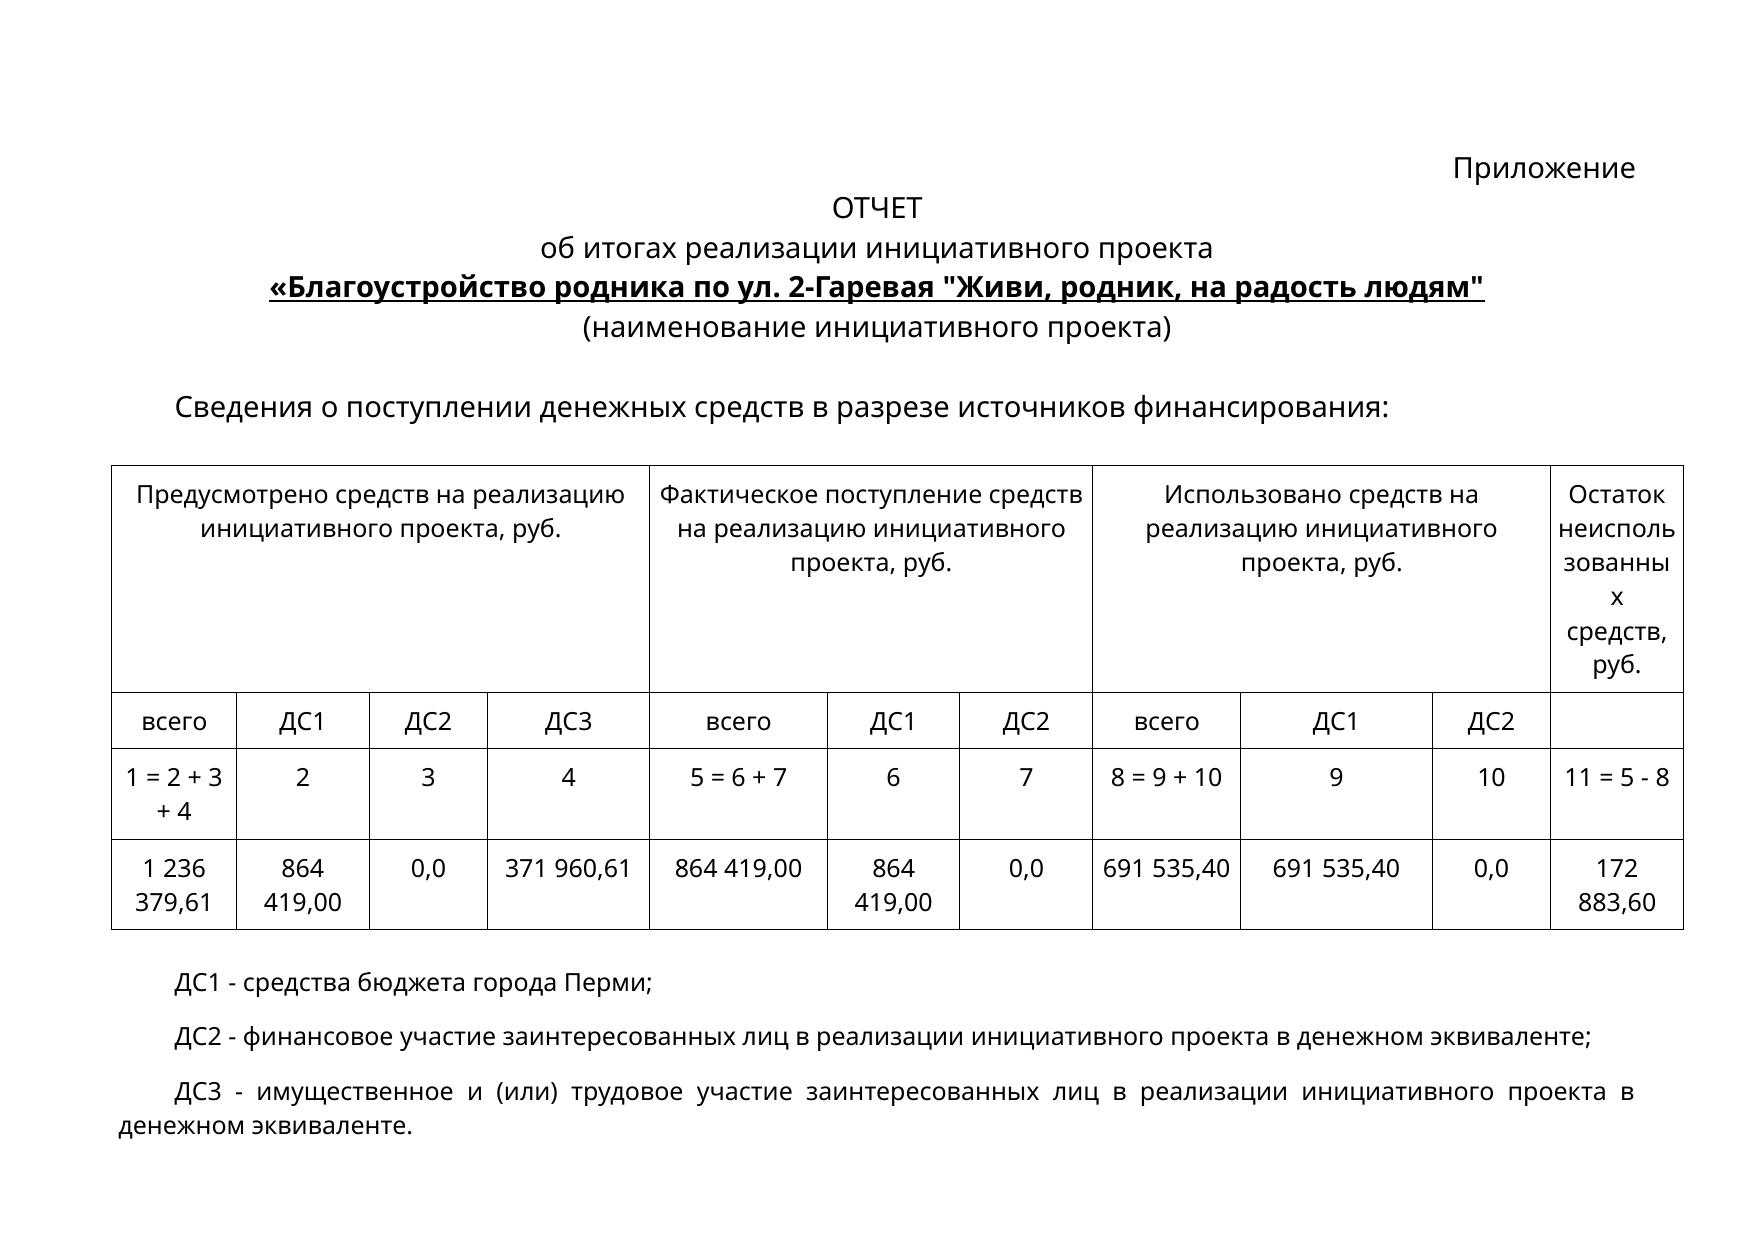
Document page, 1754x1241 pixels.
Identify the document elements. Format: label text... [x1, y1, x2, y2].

table_cell 691 535,40 [1241, 840, 1432, 929]
table_cell 4 [488, 749, 649, 839]
table_cell ДС2 [960, 693, 1092, 748]
text Сведения о поступлении денежных средств в разрезе источников финансирования: [118, 386, 1636, 426]
table_cell 864 419,00 [828, 840, 959, 929]
table_cell 10 [1433, 749, 1550, 839]
text «Благоустройство родника по ул. 2-Гаревая "Живи, родник, на радость людям" [118, 267, 1636, 306]
text ДС1 - средства бюджета города Перми; [118, 964, 1636, 998]
table_cell 0,0 [960, 840, 1092, 929]
table_cell ДС1 [237, 693, 369, 748]
table_cell всего [650, 693, 827, 748]
table_cell 0,0 [370, 840, 487, 929]
table_cell 691 535,40 [1093, 840, 1240, 929]
table_cell 371 960,61 [488, 840, 649, 929]
table_header Фактическое поступление средств на реализацию инициативного проекта, руб. [650, 466, 1092, 692]
table_cell ДС1 [828, 693, 959, 748]
table_cell 2 [237, 749, 369, 839]
table_cell 9 [1241, 749, 1432, 839]
table_cell ДС3 [488, 693, 649, 748]
table_cell ДС1 [1241, 693, 1432, 748]
table_cell 8 = 9 + 10 [1093, 749, 1240, 839]
table_cell 3 [370, 749, 487, 839]
table_cell 6 [828, 749, 959, 839]
table_cell всего [112, 693, 236, 748]
table_header Предусмотрено средств на реализацию инициативного проекта, руб. [112, 466, 649, 692]
table_cell ДС2 [370, 693, 487, 748]
text об итогах реализации инициативного проекта [118, 227, 1636, 267]
table_cell всего [1093, 693, 1240, 748]
text (наименование инициативного проекта) [118, 306, 1636, 346]
table_header Использовано средств на реализацию инициативного проекта, руб. [1093, 466, 1550, 692]
table_cell 1 = 2 + 3 + 4 [112, 749, 236, 839]
table_cell ДС2 [1433, 693, 1550, 748]
table_cell 5 = 6 + 7 [650, 749, 827, 839]
table_cell 172 883,60 [1551, 840, 1683, 929]
text ДС3 - имущественное и (или) трудовое участие заинтересованных лиц в реализации инициативного проекта в денежном эквиваленте. [118, 1074, 1636, 1142]
table_cell 1 236 379,61 [112, 840, 236, 929]
text Приложение [118, 148, 1636, 187]
table_cell [1551, 693, 1683, 748]
table_cell 864 419,00 [650, 840, 827, 929]
table_header Остаток неиспользованных средств, руб. [1551, 466, 1683, 692]
table_cell 0,0 [1433, 840, 1550, 929]
table_cell 864 419,00 [237, 840, 369, 929]
text ОТЧЕТ [118, 187, 1636, 227]
text ДС2 - финансовое участие заинтересованных лиц в реализации инициативного проекта в денежном эквиваленте; [118, 1019, 1636, 1053]
table_cell 11 = 5 - 8 [1551, 749, 1683, 839]
table_cell 7 [960, 749, 1092, 839]
